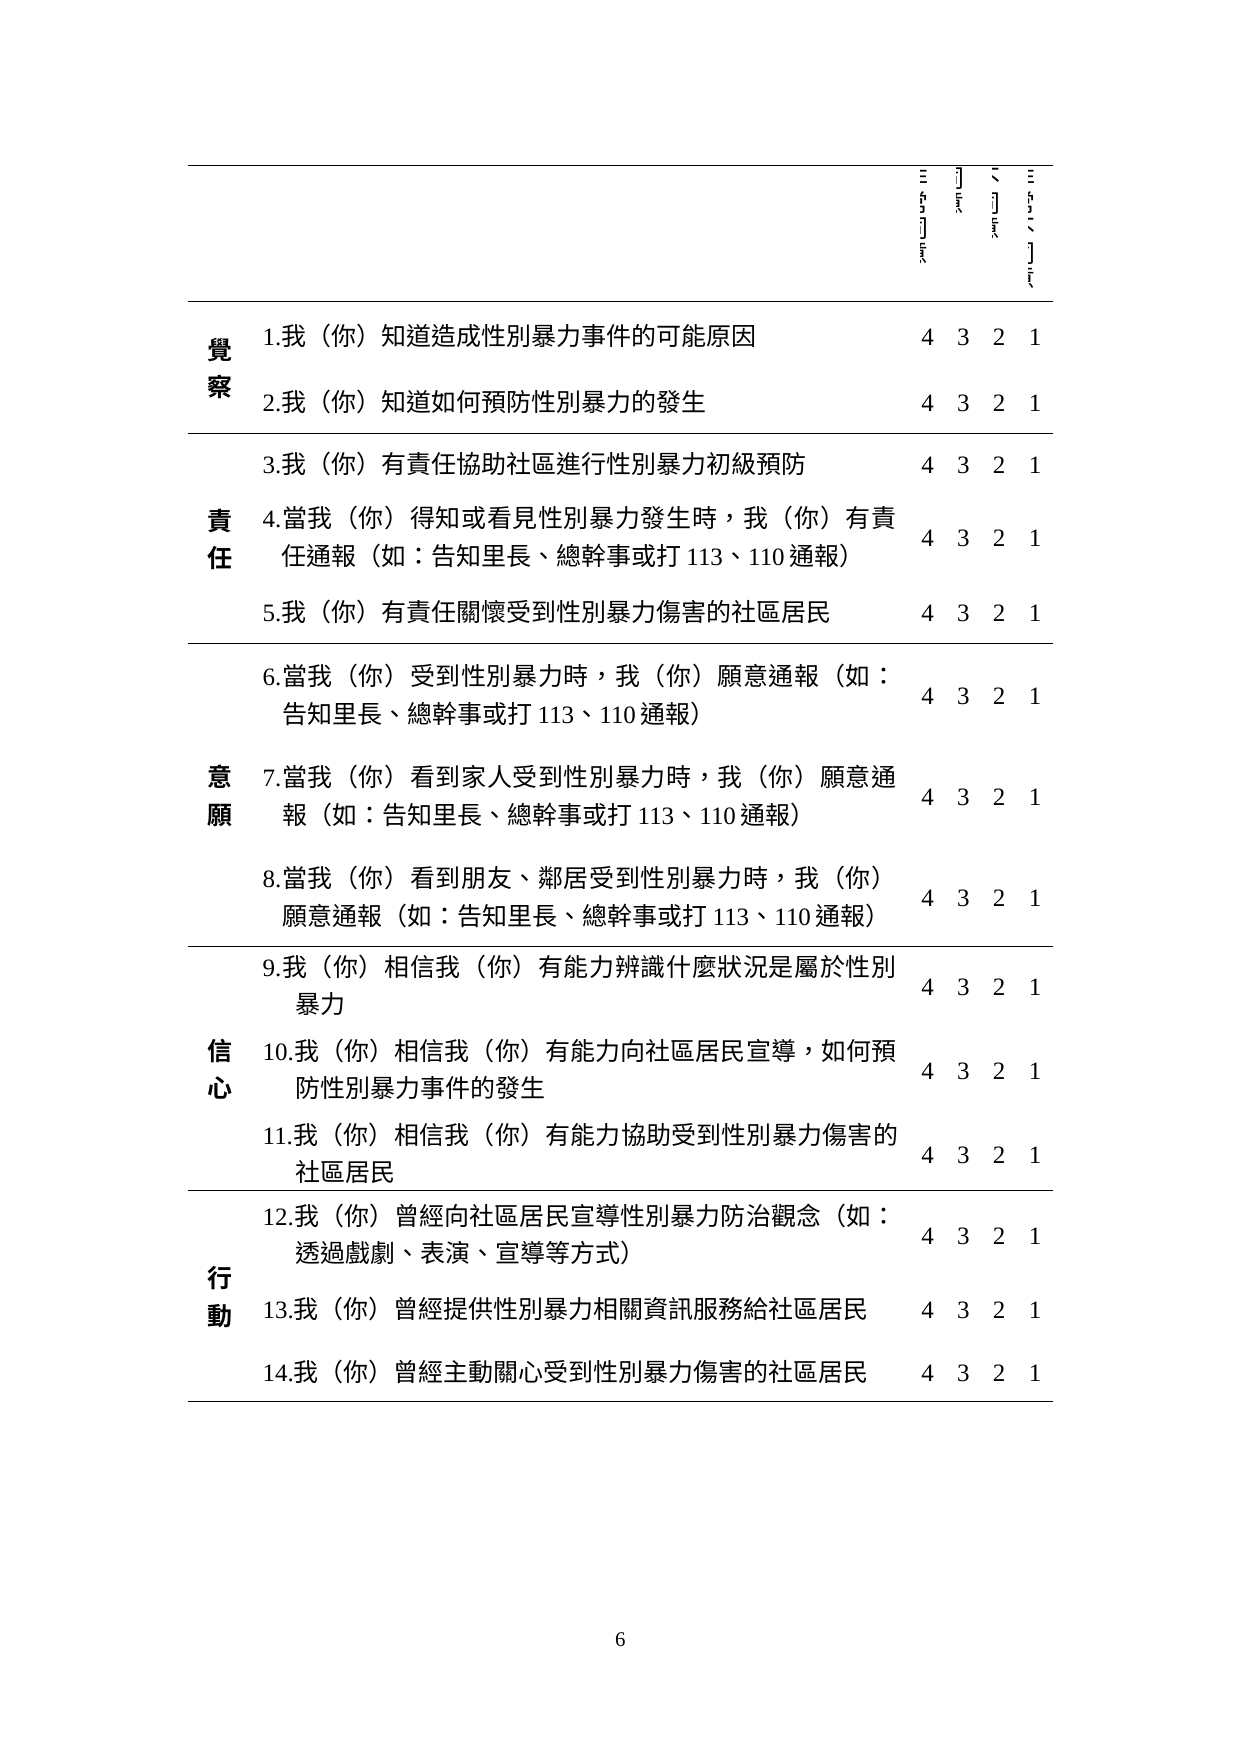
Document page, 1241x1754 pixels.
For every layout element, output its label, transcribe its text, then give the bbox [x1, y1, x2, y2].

table_header 同意 [945, 166, 981, 301]
table_cell 3 [945, 1338, 981, 1401]
table_cell 1 [1017, 434, 1053, 491]
table_cell 3 [945, 845, 981, 946]
table_cell 8.當我（你）看到朋友、鄰居受到性別暴力時，我（你）願意通報（如：告知里長、總幹事或打113、110通報） [251, 845, 909, 946]
table_cell 2 [981, 845, 1017, 946]
table_cell 4 [909, 1114, 945, 1189]
table_cell 2.我（你）知道如何預防性別暴力的發生 [251, 367, 909, 433]
table_cell 4 [909, 845, 945, 946]
table_cell 1 [1017, 644, 1053, 743]
table_cell 4.當我（你）得知或看見性別暴力發生時，我（你）有責任通報（如：告知里長、總幹事或打113、110通報） [251, 491, 909, 578]
table_cell 7.當我（你）看到家人受到性別暴力時，我（你）願意通報（如：告知里長、總幹事或打113、110通報） [251, 744, 909, 845]
table_cell 1 [1017, 744, 1053, 845]
table_cell 2 [981, 1022, 1017, 1113]
table_header [188, 166, 251, 301]
table_cell 4 [909, 302, 945, 367]
table_cell 12.我（你）曾經向社區居民宣導性別暴力防治觀念（如：透過戲劇、表演、宣導等方式） [251, 1191, 909, 1276]
table_cell 3 [945, 434, 981, 491]
table_cell 1 [1017, 302, 1053, 367]
table_header 非常不同意 [1017, 166, 1053, 301]
table_cell 2 [981, 1276, 1017, 1338]
table_cell 2 [981, 579, 1017, 642]
table_header 不同意 [981, 166, 1017, 301]
table_cell 5.我（你）有責任關懷受到性別暴力傷害的社區居民 [251, 579, 909, 642]
table_cell 3 [945, 1022, 981, 1113]
table_cell 4 [909, 1338, 945, 1401]
table_cell 3 [945, 947, 981, 1022]
table_header 非常同意 [909, 166, 945, 301]
table_cell 1 [1017, 1276, 1053, 1338]
table_cell 1 [1017, 1191, 1053, 1276]
table_cell 責任 [188, 434, 251, 642]
table_cell 2 [981, 644, 1017, 743]
table_cell 4 [909, 579, 945, 642]
table_cell 4 [909, 434, 945, 491]
table_cell 4 [909, 1276, 945, 1338]
table_cell 3 [945, 491, 981, 578]
table_cell 1 [1017, 1338, 1053, 1401]
table_cell 1 [1017, 579, 1053, 642]
table_cell 2 [981, 744, 1017, 845]
table_cell 3 [945, 302, 981, 367]
table_cell 9.我（你）相信我（你）有能力辨識什麼狀況是屬於性別暴力 [251, 947, 909, 1022]
table_cell 4 [909, 1022, 945, 1113]
table_cell 2 [981, 367, 1017, 433]
table_cell 2 [981, 947, 1017, 1022]
table_cell 1 [1017, 1114, 1053, 1189]
table_cell 1 [1017, 491, 1053, 578]
table_cell 3 [945, 1191, 981, 1276]
table_cell 1 [1017, 367, 1053, 433]
table_cell 2 [981, 434, 1017, 491]
table_cell 6.當我（你）受到性別暴力時，我（你）願意通報（如：告知里長、總幹事或打113、110通報） [251, 644, 909, 743]
table_cell 意願 [188, 644, 251, 946]
table_cell 1 [1017, 845, 1053, 946]
table_cell 3 [945, 1276, 981, 1338]
table_cell 行動 [188, 1191, 251, 1401]
table_cell 2 [981, 302, 1017, 367]
table_cell 2 [981, 491, 1017, 578]
table_cell 4 [909, 491, 945, 578]
table_cell 11.我（你）相信我（你）有能力協助受到性別暴力傷害的社區居民 [251, 1114, 909, 1189]
table_cell 覺察 [188, 302, 251, 433]
table_cell 4 [909, 367, 945, 433]
table_cell 1.我（你）知道造成性別暴力事件的可能原因 [251, 302, 909, 367]
table_cell 信心 [188, 947, 251, 1189]
table_cell 2 [981, 1114, 1017, 1189]
table_header [251, 166, 909, 301]
table_cell 13.我（你）曾經提供性別暴力相關資訊服務給社區居民 [251, 1276, 909, 1338]
table_cell 2 [981, 1338, 1017, 1401]
table_cell 3.我（你）有責任協助社區進行性別暴力初級預防 [251, 434, 909, 491]
table_cell 4 [909, 744, 945, 845]
table_cell 14.我（你）曾經主動關心受到性別暴力傷害的社區居民 [251, 1338, 909, 1401]
table_cell 3 [945, 744, 981, 845]
table_cell 1 [1017, 1022, 1053, 1113]
table_cell 4 [909, 947, 945, 1022]
table_cell 4 [909, 1191, 945, 1276]
table_cell 3 [945, 579, 981, 642]
table_cell 2 [981, 1191, 1017, 1276]
table_cell 10.我（你）相信我（你）有能力向社區居民宣導，如何預防性別暴力事件的發生 [251, 1022, 909, 1113]
table_cell 1 [1017, 947, 1053, 1022]
table_cell 4 [909, 644, 945, 743]
table_cell 3 [945, 367, 981, 433]
table_cell 3 [945, 1114, 981, 1189]
table_cell 3 [945, 644, 981, 743]
